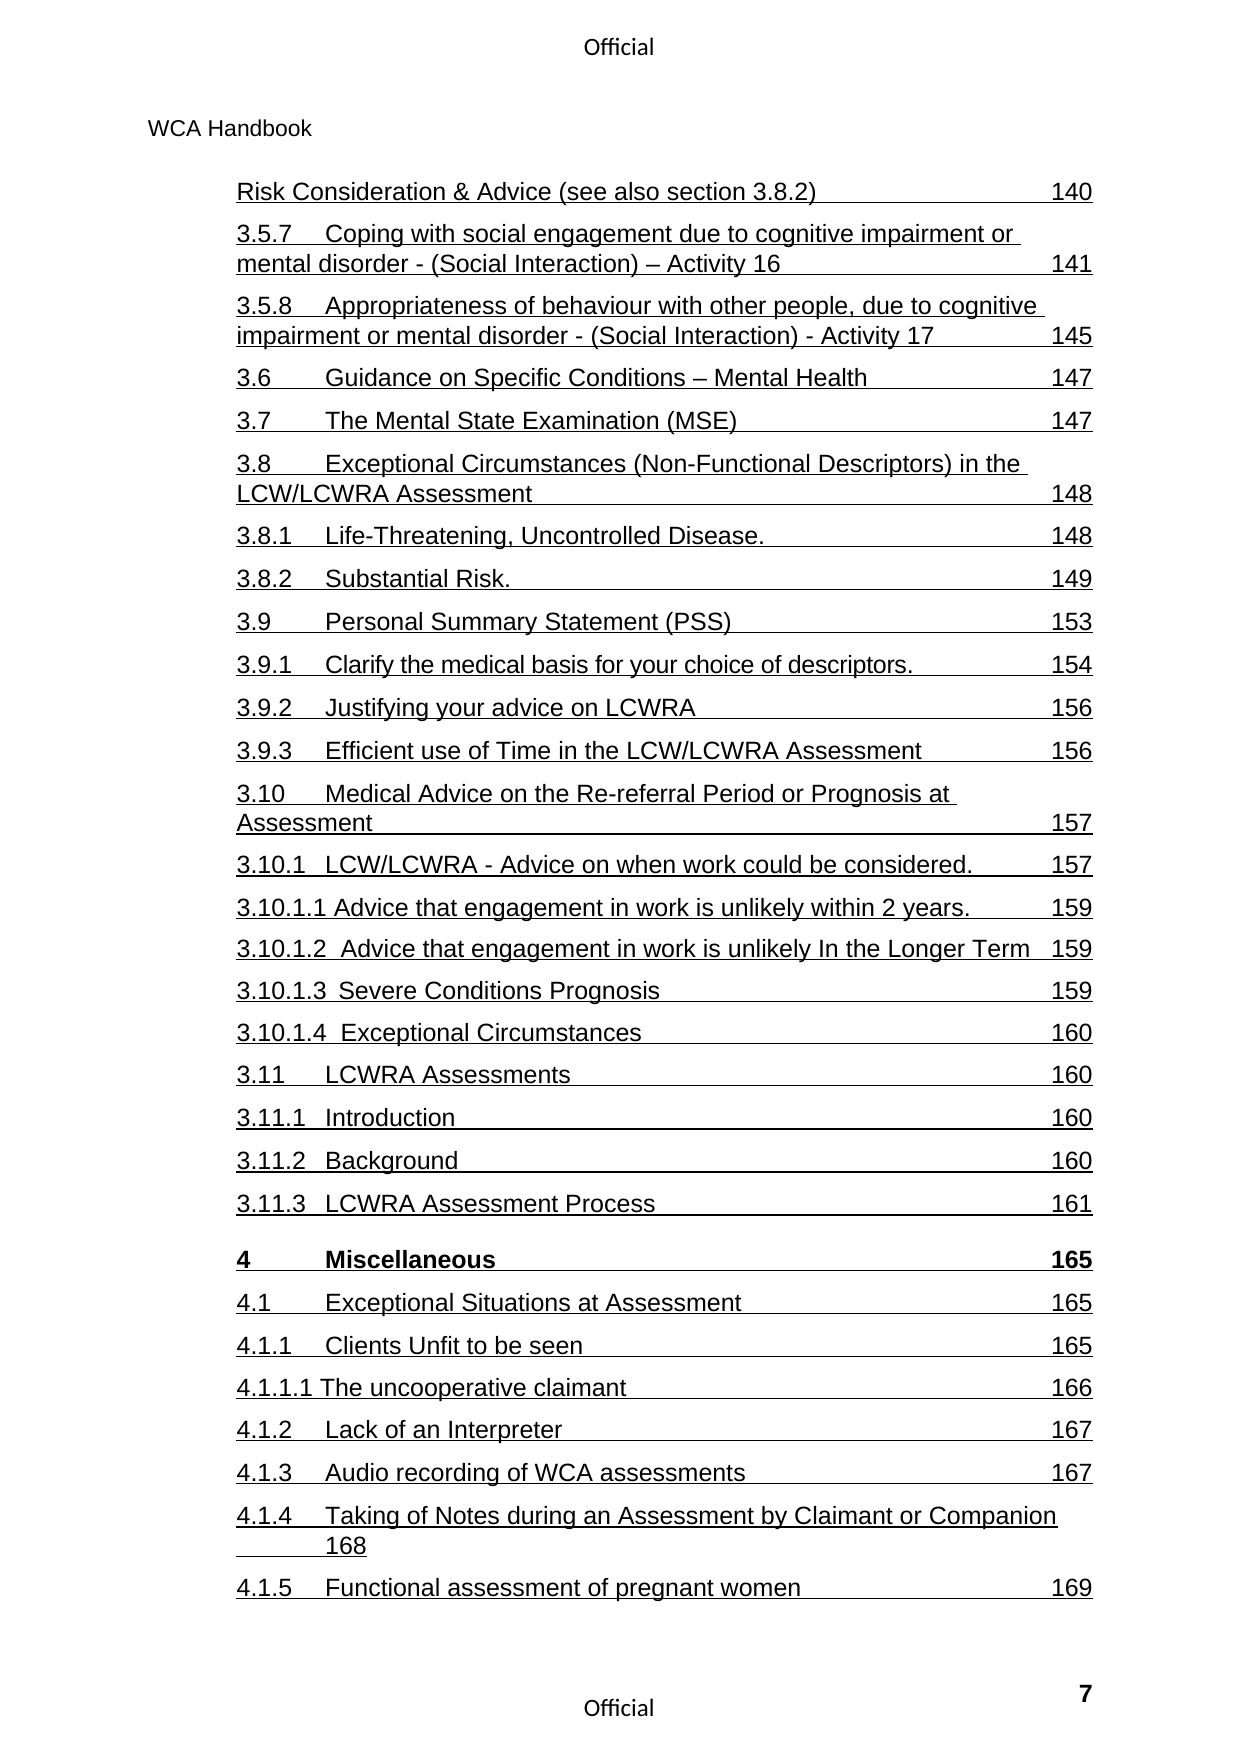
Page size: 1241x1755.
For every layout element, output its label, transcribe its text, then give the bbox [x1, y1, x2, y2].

text [236, 1086, 1093, 1090]
text 4.1 Exceptional Situations at Assessment 165 [236, 1287, 1093, 1313]
text 3.5.7 Coping with social engagement due to cognitive impairment or mental disorder - (Social Interaction) – Activity 16 141 [236, 218, 1093, 274]
text 3.8 Exceptional Circumstances (Non-Functional Descriptors) in the LCW/LCWRA Assessment 148 [236, 448, 1093, 504]
text [236, 1484, 1093, 1488]
text 4.1.2 Lack of an Interpreter 167 [236, 1414, 1093, 1440]
text 3.10 Medical Advice on the Re-referral Period or Prognosis at Assessment 157 [236, 778, 1093, 833]
text 3.8.2 Substantial Risk. 149 [236, 563, 1093, 589]
text 3.10.1 LCW/LCWRA - Advice on when work could be considered. 157 [236, 850, 1093, 875]
text 4.1.1 Clients Unfit to be seen 165 [236, 1330, 1093, 1356]
text 4 Miscellaneous 165 [236, 1244, 1093, 1270]
text [236, 1441, 1093, 1445]
text 3.9.1 Clarify the medical basis for your choice of descriptors. 154 [236, 649, 1093, 675]
text 3.9 Personal Summary Statement (PSS) 153 [236, 606, 1093, 632]
text 3.11.2 Background 160 [236, 1146, 1093, 1171]
text 3.10.1.2 Advice that engagement in work is unlikely In the Longer Term 159 [236, 934, 1093, 959]
text 3.9.3 Efficient use of Time in the LCW/LCWRA Assessment 156 [236, 735, 1093, 761]
text [236, 1314, 1093, 1318]
text 3.6 Guidance on Specific Conditions – Mental Health 147 [236, 362, 1093, 388]
text 3.11.3 LCWRA Assessment Process 161 [236, 1188, 1093, 1214]
text 3.10.1.1 Advice that engagement in work is unlikely within 2 years. 159 [236, 893, 1093, 918]
text [236, 1599, 1093, 1603]
text 3.11.1 Introduction 160 [236, 1102, 1093, 1128]
text 4.1.4 Taking of Notes during an Assessment by Claimant or Companion 168 [236, 1500, 1093, 1560]
text 3.9.2 Justifying your advice on LCWRA 156 [236, 692, 1093, 718]
text 3.7 The Mental State Examination (MSE) 147 [236, 405, 1093, 431]
text 4.1.1.1 The uncooperative claimant 166 [236, 1373, 1093, 1398]
text [236, 432, 1093, 436]
text [236, 1357, 1093, 1361]
text 4.1.3 Audio recording of WCA assessments 167 [236, 1457, 1093, 1483]
text 4.1.5 Functional assessment of pregnant women 169 [236, 1572, 1093, 1598]
text [236, 1002, 1093, 1006]
text 3.8.1 Life-Threatening, Uncontrolled Disease. 148 [236, 520, 1093, 546]
text 3.10.1.4 Exceptional Circumstances 160 [236, 1018, 1093, 1043]
text 3.5.8 Appropriateness of behaviour with other people, due to cognitive impairment or mental disorder - (Social Interaction) - Activity 17 145 [236, 290, 1093, 346]
text 3.10.1.3 Severe Conditions Prognosis 159 [236, 975, 1093, 1001]
text Risk Consideration & Advice (see also section 3.8.2) 140 [236, 177, 1093, 202]
text 3.11 LCWRA Assessments 160 [236, 1059, 1093, 1085]
